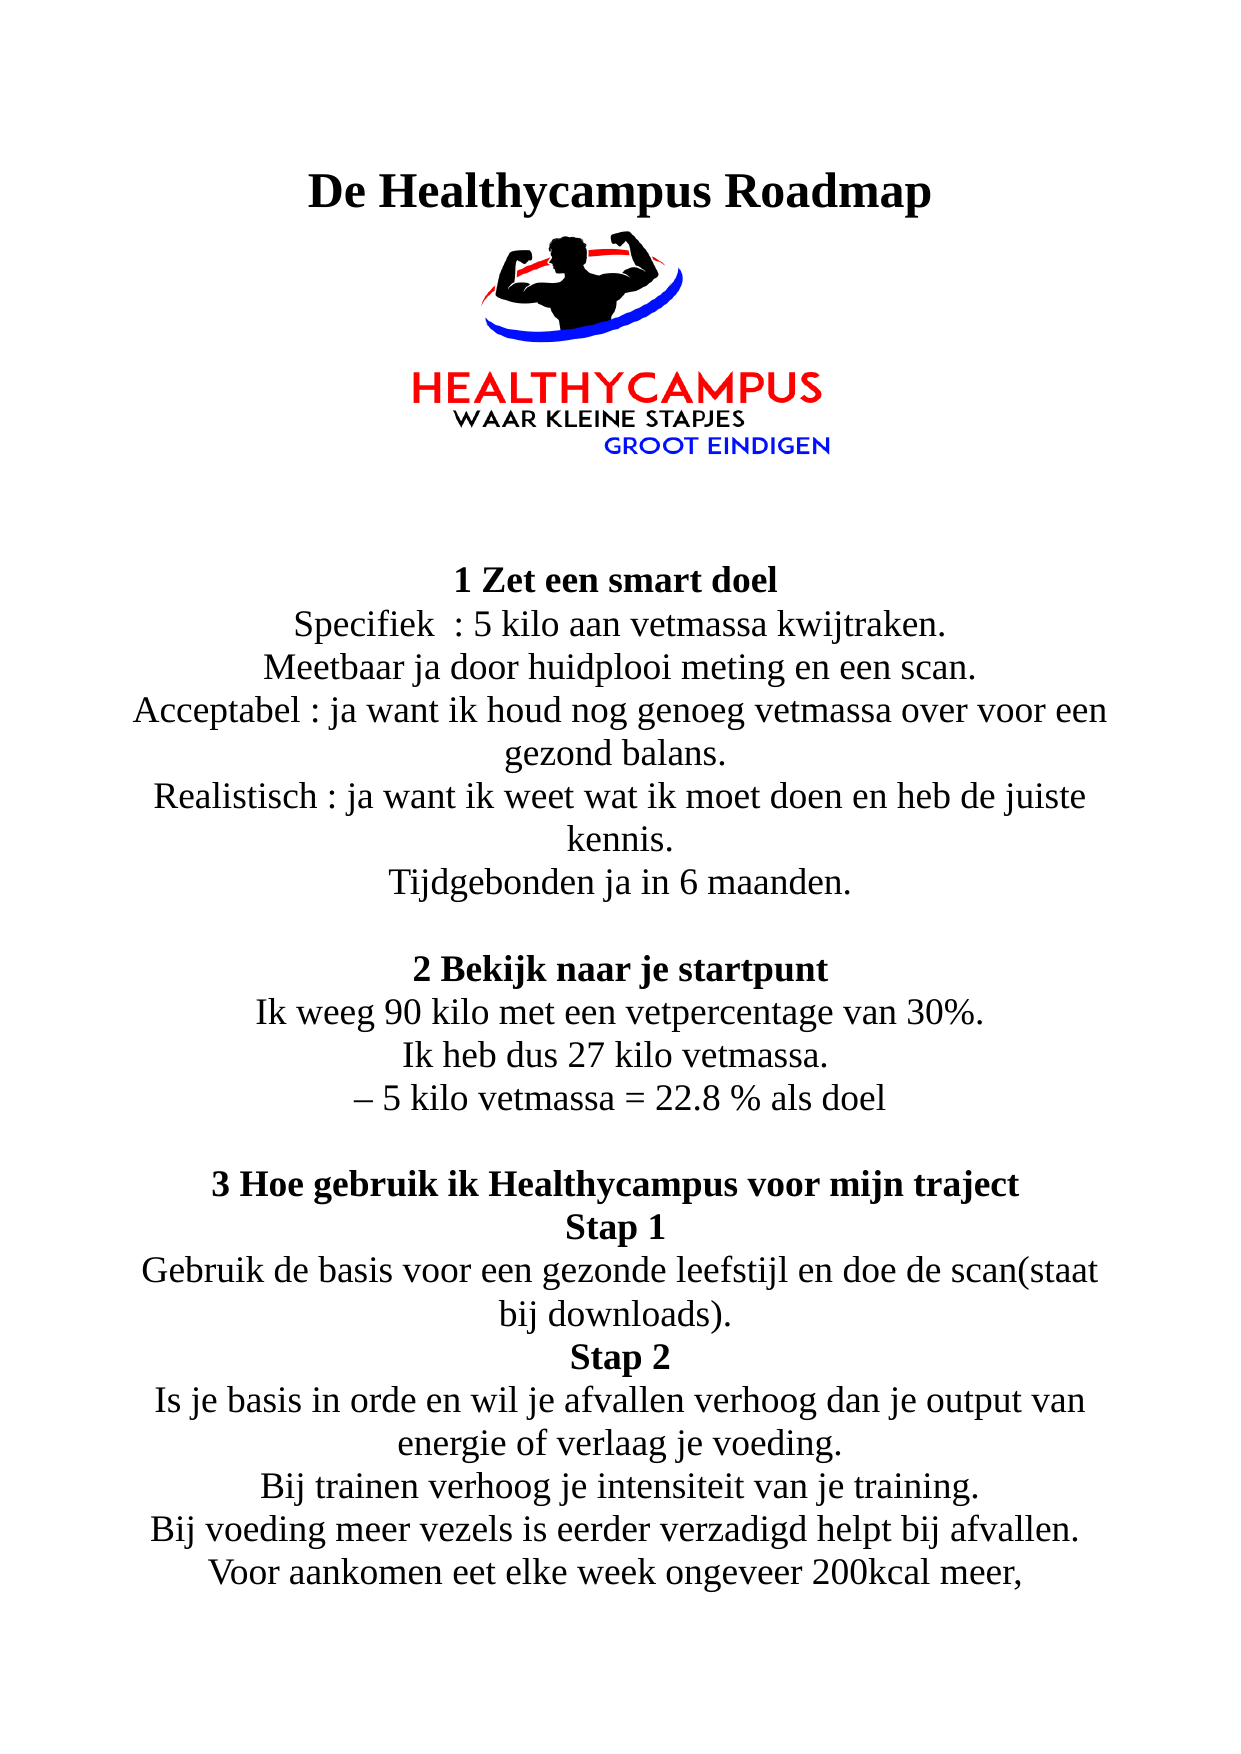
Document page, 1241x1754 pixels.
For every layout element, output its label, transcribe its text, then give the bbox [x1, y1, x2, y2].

text Specifiek : 5 kilo aan vetmassa kwijtraken. [118, 601, 1122, 644]
text Stap 1 [118, 1205, 1122, 1248]
text Bij trainen verhoog je intensiteit van je training. [118, 1463, 1122, 1507]
text Ik weeg 90 kilo met een vetpercentage van 30%. [118, 989, 1122, 1032]
text Bij voeding meer vezels is eerder verzadigd helpt bij afvallen. [118, 1507, 1122, 1550]
text Voor aankomen eet elke week ongeveer 200kcal meer, [118, 1550, 1122, 1593]
text Is je basis in orde en wil je afvallen verhoog dan je output van energie of verlaag je voeding. [118, 1377, 1122, 1463]
text 2 Bekijk naar je startpunt [118, 946, 1122, 989]
text De Healthycampus Roadmap [118, 161, 1122, 219]
picture [373, 218, 867, 472]
text Ik heb dus 27 kilo vetmassa. [118, 1032, 1122, 1075]
text Gebruik de basis voor een gezonde leefstijl en doe de scan(staat bij downloads). [118, 1248, 1122, 1334]
text Acceptabel : ja want ik houd nog genoeg vetmassa over voor een gezond balans. [118, 687, 1122, 773]
text Meetbaar ja door huidplooi meting en een scan. [118, 644, 1122, 687]
text Tijdgebonden ja in 6 maanden. [118, 860, 1122, 903]
text Realistisch : ja want ik weet wat ik moet doen en heb de juiste kennis. [118, 773, 1122, 860]
text 1 Zet een smart doel [118, 558, 1122, 601]
text – 5 kilo vetmassa = 22.8 % als doel [118, 1075, 1122, 1118]
text 3 Hoe gebruik ik Healthycampus voor mijn traject [118, 1162, 1122, 1205]
text Stap 2 [118, 1334, 1122, 1377]
